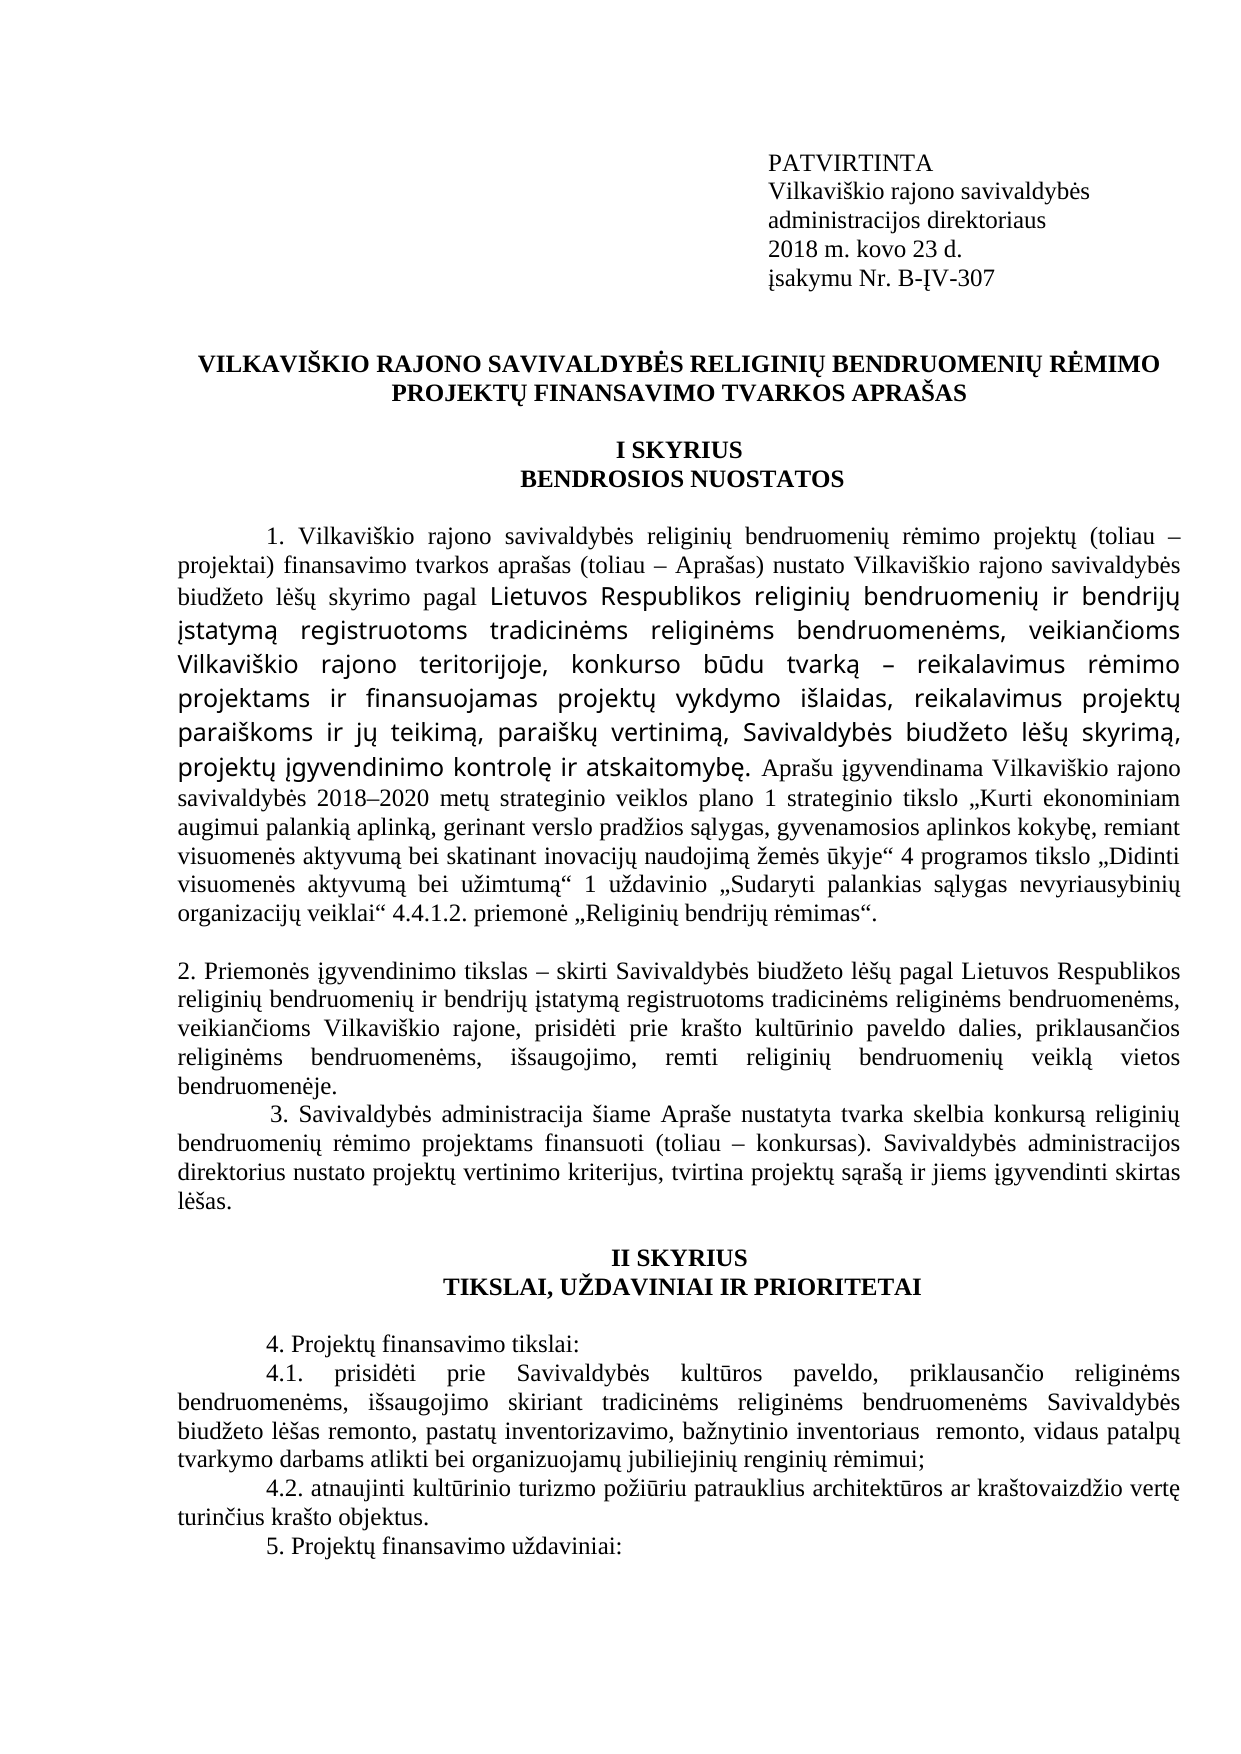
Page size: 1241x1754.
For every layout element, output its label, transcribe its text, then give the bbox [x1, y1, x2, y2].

text VILKAVIŠKIO RAJONO SAVIVALDYBĖS RELIGINIŲ BENDRUOMENIŲ RĖMIMO PROJEKTŲ FINANSAVIMO TVARKOS APRAŠAS [177, 349, 1181, 406]
text I SKYRIUS [177, 435, 1181, 464]
text TIKSLAI, UŽDAVINIAI IR PRIORITETAI [177, 1272, 1181, 1301]
text 4.1. prisidėti prie Savivaldybės kultūros paveldo, priklausančio religinėms bendruomenėms, išsaugojimo skiriant tradicinėms religinėms bendruomenėms Savivaldybės biudžeto lėšas remonto, pastatų inventorizavimo, bažnytinio inventoriaus remonto, vidaus patalpų tvarkymo darbams atlikti bei organizuojamų jubiliejinių renginių rėmimui; [177, 1358, 1181, 1473]
text 4.2. atnaujinti kultūrinio turizmo požiūriu patrauklius architektūros ar kraštovaizdžio vertę turinčius krašto objektus. [177, 1473, 1181, 1531]
text įsakymu Nr. B-ĮV-307 [177, 263, 1181, 291]
text 2018 m. kovo 23 d. [177, 234, 1181, 263]
text II SKYRIUS [177, 1243, 1181, 1272]
text Vilkaviškio rajono savivaldybės [177, 176, 1181, 205]
text 4. Projektų finansavimo tikslai: [177, 1329, 1181, 1358]
text administracijos direktoriaus [177, 205, 1181, 234]
text PATVIRTINTA [177, 148, 1181, 176]
text 5. Projektų finansavimo uždaviniai: [177, 1531, 1181, 1559]
text 3. Savivaldybės administracija šiame Apraše nustatyta tvarka skelbia konkursą religinių bendruomenių rėmimo projektams finansuoti (toliau – konkursas). Savivaldybės administracijos direktorius nustato projektų vertinimo kriterijus, tvirtina projektų sąrašą ir jiems įgyvendinti skirtas lėšas. [177, 1099, 1181, 1214]
text 2. Priemonės įgyvendinimo tikslas – skirti Savivaldybės biudžeto lėšų pagal Lietuvos Respublikos religinių bendruomenių ir bendrijų įstatymą registruotoms tradicinėms religinėms bendruomenėms, veikiančioms Vilkaviškio rajone, prisidėti prie krašto kultūrinio paveldo dalies, priklausančios religinėms bendruomenėms, išsaugojimo, remti religinių bendruomenių veiklą vietos bendruomenėje. [177, 927, 1181, 1099]
text 1. Vilkaviškio rajono savivaldybės religinių bendruomenių rėmimo projektų (toliau – projektai) finansavimo tvarkos aprašas (toliau – Aprašas) nustato Vilkaviškio rajono savivaldybės biudžeto lėšų skyrimo pagal Lietuvos Respublikos religinių bendruomenių ir bendrijų įstatymą registruotoms tradicinėms religinėms bendruomenėms, veikiančioms Vilkaviškio rajono teritorijoje, konkurso būdu tvarką – reikalavimus rėmimo projektams ir finansuojamas projektų vykdymo išlaidas, reikalavimus projektų paraiškoms ir jų teikimą, paraiškų vertinimą, Savivaldybės biudžeto lėšų skyrimą, projektų įgyvendinimo kontrolę ir atskaitomybę. Aprašu įgyvendinama Vilkaviškio rajono savivaldybės 2018–2020 metų strateginio veiklos plano 1 strateginio tikslo „Kurti ekonominiam augimui palankią aplinką, gerinant verslo pradžios sąlygas, gyvenamosios aplinkos kokybę, remiant visuomenės aktyvumą bei skatinant inovacijų naudojimą žemės ūkyje“ 4 programos tikslo „Didinti visuomenės aktyvumą bei užimtumą“ 1 uždavinio „Sudaryti palankias sąlygas nevyriausybinių organizacijų veiklai“ 4.4.1.2. priemonė „Religinių bendrijų rėmimas“. [177, 521, 1181, 927]
text BENDROSIOS NUOSTATOS [177, 464, 1181, 493]
